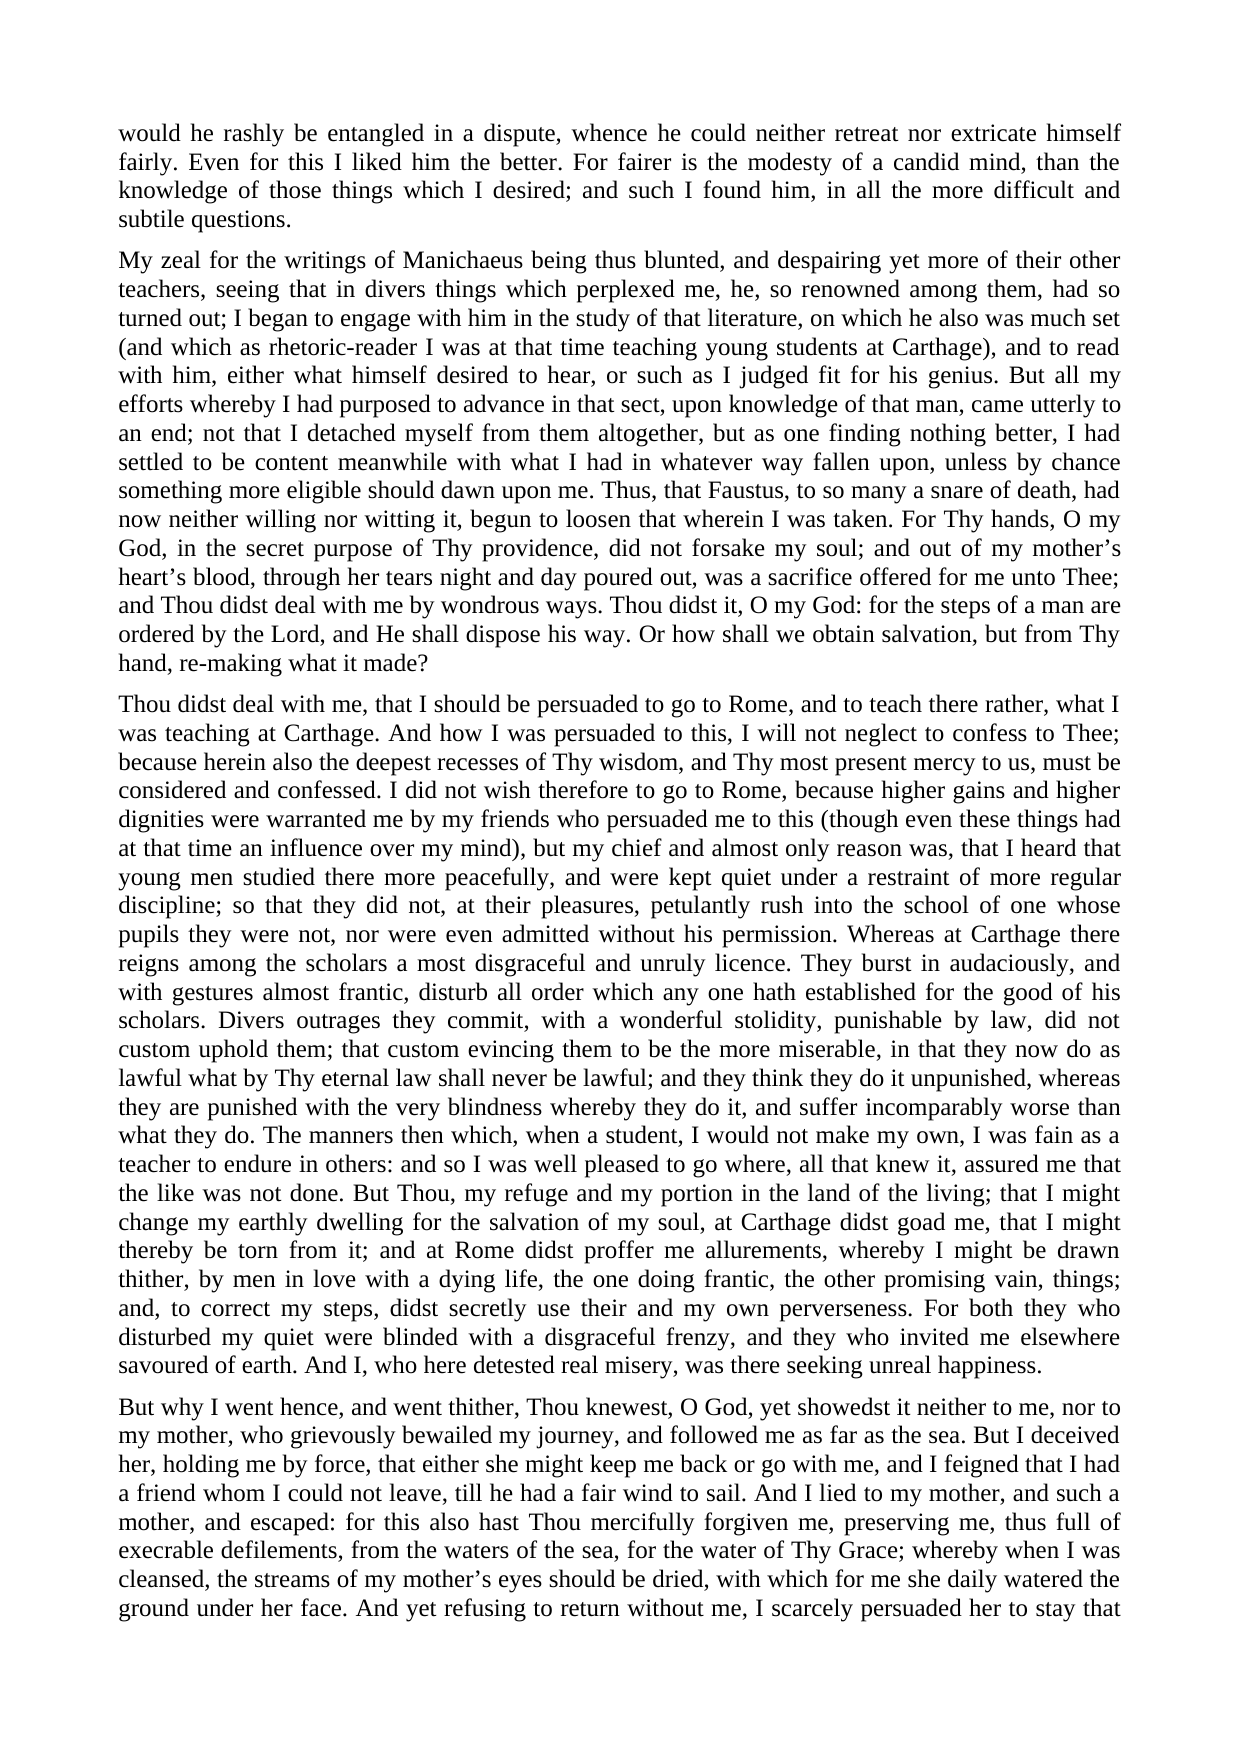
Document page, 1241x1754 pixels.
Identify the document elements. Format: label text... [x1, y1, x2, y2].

text Thou didst deal with me, that I should be persuaded to go to Rome, and to teach there rather, what I was teaching at Carthage. And how I was persuaded to this, I will not neglect to confess to Thee; because herein also the deepest recesses of Thy wisdom, and Thy most present mercy to us, must be considered and confessed. I did not wish therefore to go to Rome, because higher gains and higher dignities were warranted me by my friends who persuaded me to this (though even these things had at that time an influence over my mind), but my chief and almost only reason was, that I heard that young men studied there more peacefully, and were kept quiet under a restraint of more regular discipline; so that they did not, at their pleasures, petulantly rush into the school of one whose pupils they were not, nor were even admitted without his permission. Whereas at Carthage there reigns among the scholars a most disgraceful and unruly licence. They burst in audaciously, and with gestures almost frantic, disturb all order which any one hath established for the good of his scholars. Divers outrages they commit, with a wonderful stolidity, punishable by law, did not custom uphold them; that custom evincing them to be the more miserable, in that they now do as lawful what by Thy eternal law shall never be lawful; and they think they do it unpunished, whereas they are punished with the very blindness whereby they do it, and suffer incomparably worse than what they do. The manners then which, when a student, I would not make my own, I was fain as a teacher to endure in others: and so I was well pleased to go where, all that knew it, assured me that the like was not done. But Thou, my refuge and my portion in the land of the living; that I might change my earthly dwelling for the salvation of my soul, at Carthage didst goad me, that I might thereby be torn from it; and at Rome didst proffer me allurements, whereby I might be drawn thither, by men in love with a dying life, the one doing frantic, the other promising vain, things; and, to correct my steps, didst secretly use their and my own perverseness. For both they who disturbed my quiet were blinded with a disgraceful frenzy, and they who invited me elsewhere savoured of earth. And I, who here detested real misery, was there seeking unreal happiness. [118, 689, 1122, 1379]
text But why I went hence, and went thither, Thou knewest, O God, yet showedst it neither to me, nor to my mother, who grievously bewailed my journey, and followed me as far as the sea. But I deceived her, holding me by force, that either she might keep me back or go with me, and I feigned that I had a friend whom I could not leave, till he had a fair wind to sail. And I lied to my mother, and such a mother, and escaped: for this also hast Thou mercifully forgiven me, preserving me, thus full of execrable defilements, from the waters of the sea, for the water of Thy Grace; whereby when I was cleansed, the streams of my mother’s eyes should be dried, with which for me she daily watered the ground under her face. And yet refusing to return without me, I scarcely persuaded her to stay that [118, 1392, 1122, 1622]
text would he rashly be entangled in a dispute, whence he could neither retreat nor extricate himself fairly. Even for this I liked him the better. For fairer is the modesty of a candid mind, than the knowledge of those things which I desired; and such I found him, in all the more difficult and subtile questions. [118, 118, 1122, 233]
text My zeal for the writings of Manichaeus being thus blunted, and despairing yet more of their other teachers, seeing that in divers things which perplexed me, he, so renowned among them, had so turned out; I began to engage with him in the study of that literature, on which he also was much set (and which as rhetoric-reader I was at that time teaching young students at Carthage), and to read with him, either what himself desired to hear, or such as I judged fit for his genius. But all my efforts whereby I had purposed to advance in that sect, upon knowledge of that man, came utterly to an end; not that I detached myself from them altogether, but as one finding nothing better, I had settled to be content meanwhile with what I had in whatever way fallen upon, unless by chance something more eligible should dawn upon me. Thus, that Faustus, to so many a snare of death, had now neither willing nor witting it, begun to loosen that wherein I was taken. For Thy hands, O my God, in the secret purpose of Thy providence, did not forsake my soul; and out of my mother’s heart’s blood, through her tears night and day poured out, was a sacrifice offered for me unto Thee; and Thou didst deal with me by wondrous ways. Thou didst it, O my God: for the steps of a man are ordered by the Lord, and He shall dispose his way. Or how shall we obtain salvation, but from Thy hand, re-making what it made? [118, 246, 1122, 677]
